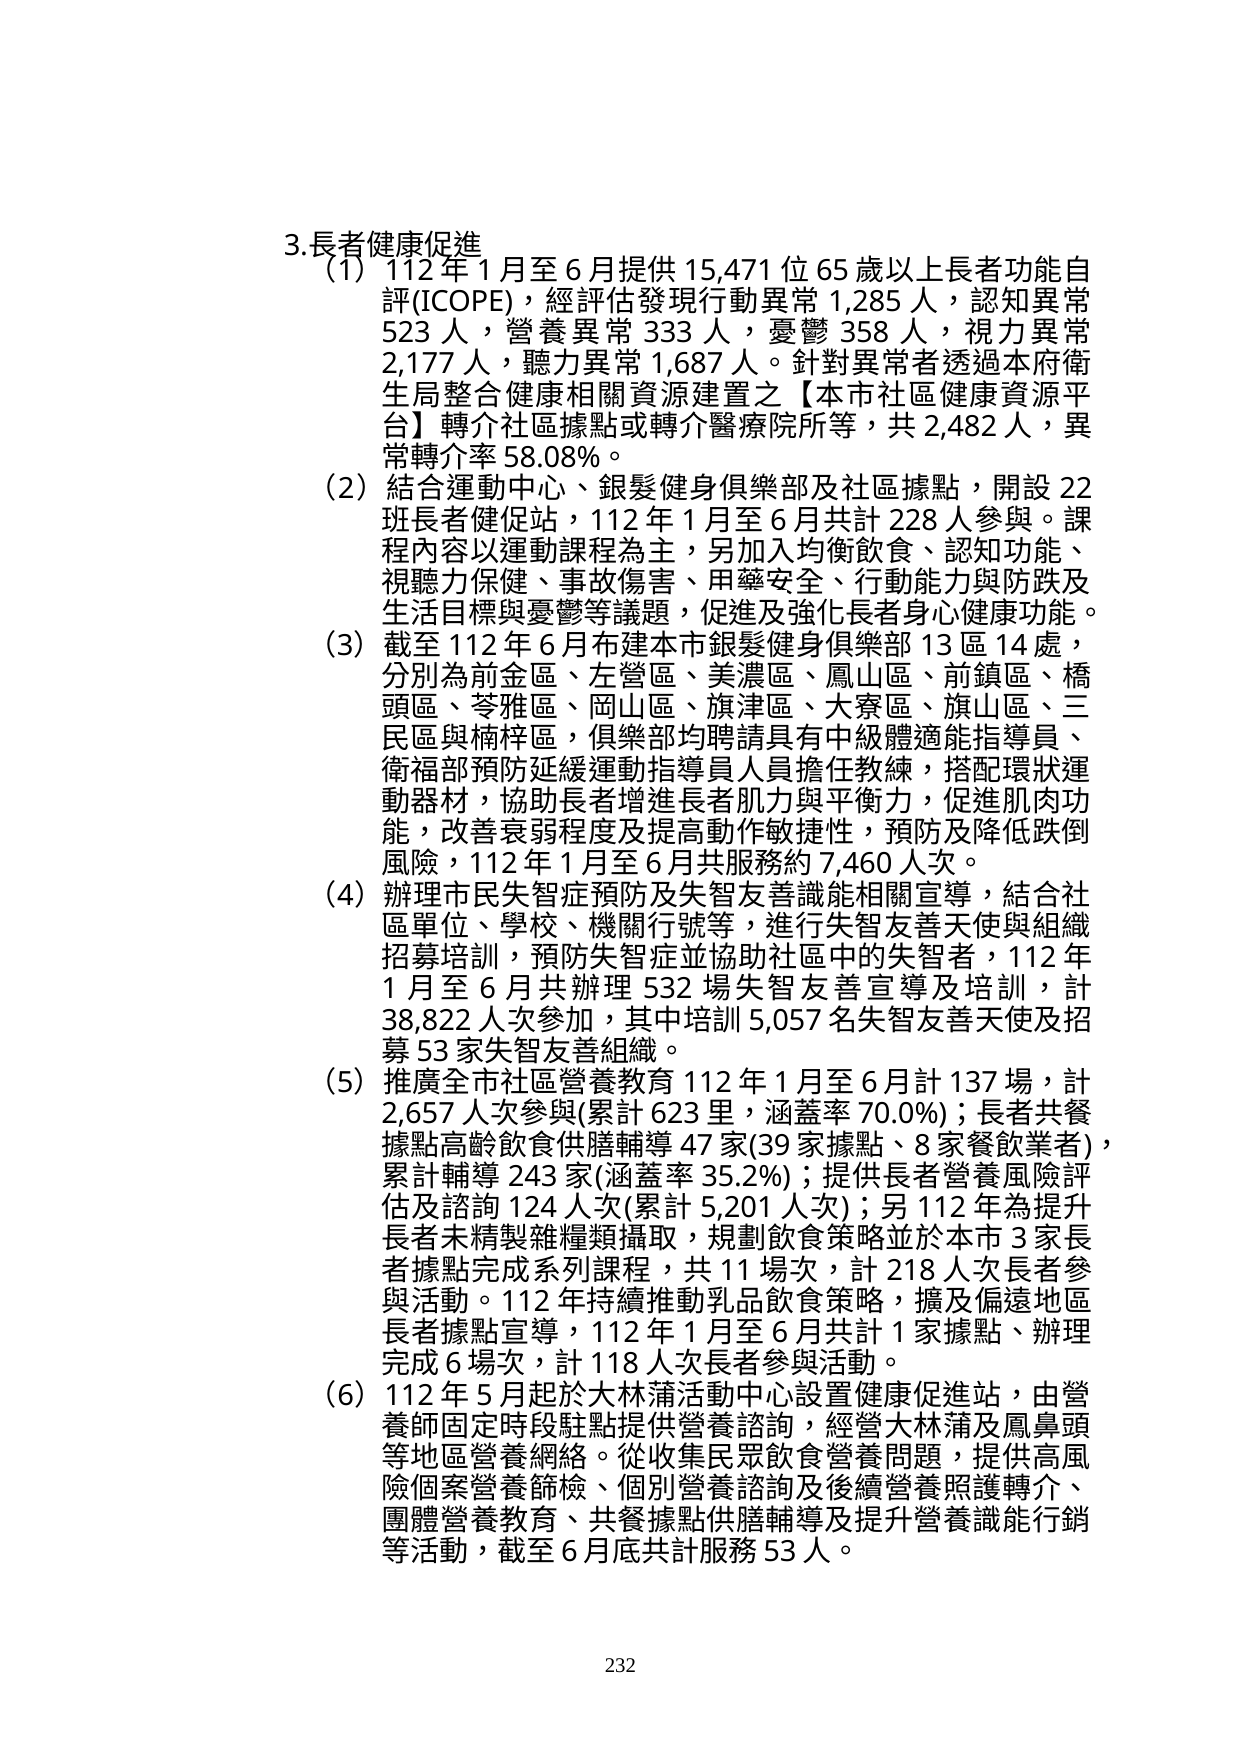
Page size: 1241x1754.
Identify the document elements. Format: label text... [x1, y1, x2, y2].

text （1）112年1月至6月提供15,471位65歲以上長者功能自評(ICOPE)，經評估發現行動異常1,285人，認知異常523人，營養異常333人，憂鬱358人，視力異常2,177人，聽力異常1,687人。針對異常者透過本府衛生局整合健康相關資源建置之【本市社區健康資源平台】轉介社區據點或轉介醫療院所等，共2,482人，異常轉介率58.08%。 [307, 255, 1092, 474]
text （6）112年5月起於大林蒲活動中心設置健康促進站，由營養師固定時段駐點提供營養諮詢，經營大林蒲及鳳鼻頭等地區營養網絡。從收集民眾飲食營養問題，提供高風險個案營養篩檢、個別營養諮詢及後續營養照護轉介、團體營養教育、共餐據點供膳輔導及提升營養識能行銷等活動，截至6月底共計服務53人。 [307, 1380, 1092, 1568]
text （3）截至112年6月布建本市銀髮健身俱樂部13區14處，分別為前金區、左營區、美濃區、鳳山區、前鎮區、橋頭區、苓雅區、岡山區、旗津區、大寮區、旗山區、三民區與楠梓區，俱樂部均聘請具有中級體適能指導員、衛福部預防延緩運動指導員人員擔任教練，搭配環狀運動器材，協助長者增進長者肌力與平衡力，促進肌肉功能，改善衰弱程度及提高動作敏捷性，預防及降低跌倒風險，112年1月至6月共服務約7,460人次。 [307, 630, 1092, 880]
text （4）辦理市民失智症預防及失智友善識能相關宣導，結合社區單位、學校、機關行號等，進行失智友善天使與組織招募培訓，預防失智症並協助社區中的失智者，112年1月至6月共辦理532場失智友善宣導及培訓，計38,822人次參加，其中培訓5,057名失智友善天使及招募53家失智友善組織。 [307, 880, 1092, 1068]
text （5）推廣全市社區營養教育112年1月至6月計137場，計2,657人次參與(累計623里，涵蓋率70.0%)；長者共餐據點高齡飲食供膳輔導47家(39家據點、8家餐飲業者)，累計輔導243家(涵蓋率35.2%)；提供長者營養風險評估及諮詢124人次(累計5,201人次)；另112年為提升長者未精製雜糧類攝取，規劃飲食策略並於本市3家長者據點完成系列課程，共11場次，計218人次長者參與活動。112年持續推動乳品飲食策略，擴及偏遠地區長者據點宣導，112年1月至6月共計1家據點、辦理完成6場次，計118人次長者參與活動。 [307, 1068, 1092, 1380]
text （2）結合運動中心、銀髮健身俱樂部及社區據點，開設22班長者健促站，112年1月至6月共計228人參與。課程內容以運動課程為主，另加入均衡飲食、認知功能、視聽力保健、事故傷害、用藥安全、行動能力與防跌及生活目標與憂鬱等議題，促進及強化長者身心健康功能。 [307, 474, 1092, 630]
text 3.長者健康促進 [283, 172, 1092, 255]
